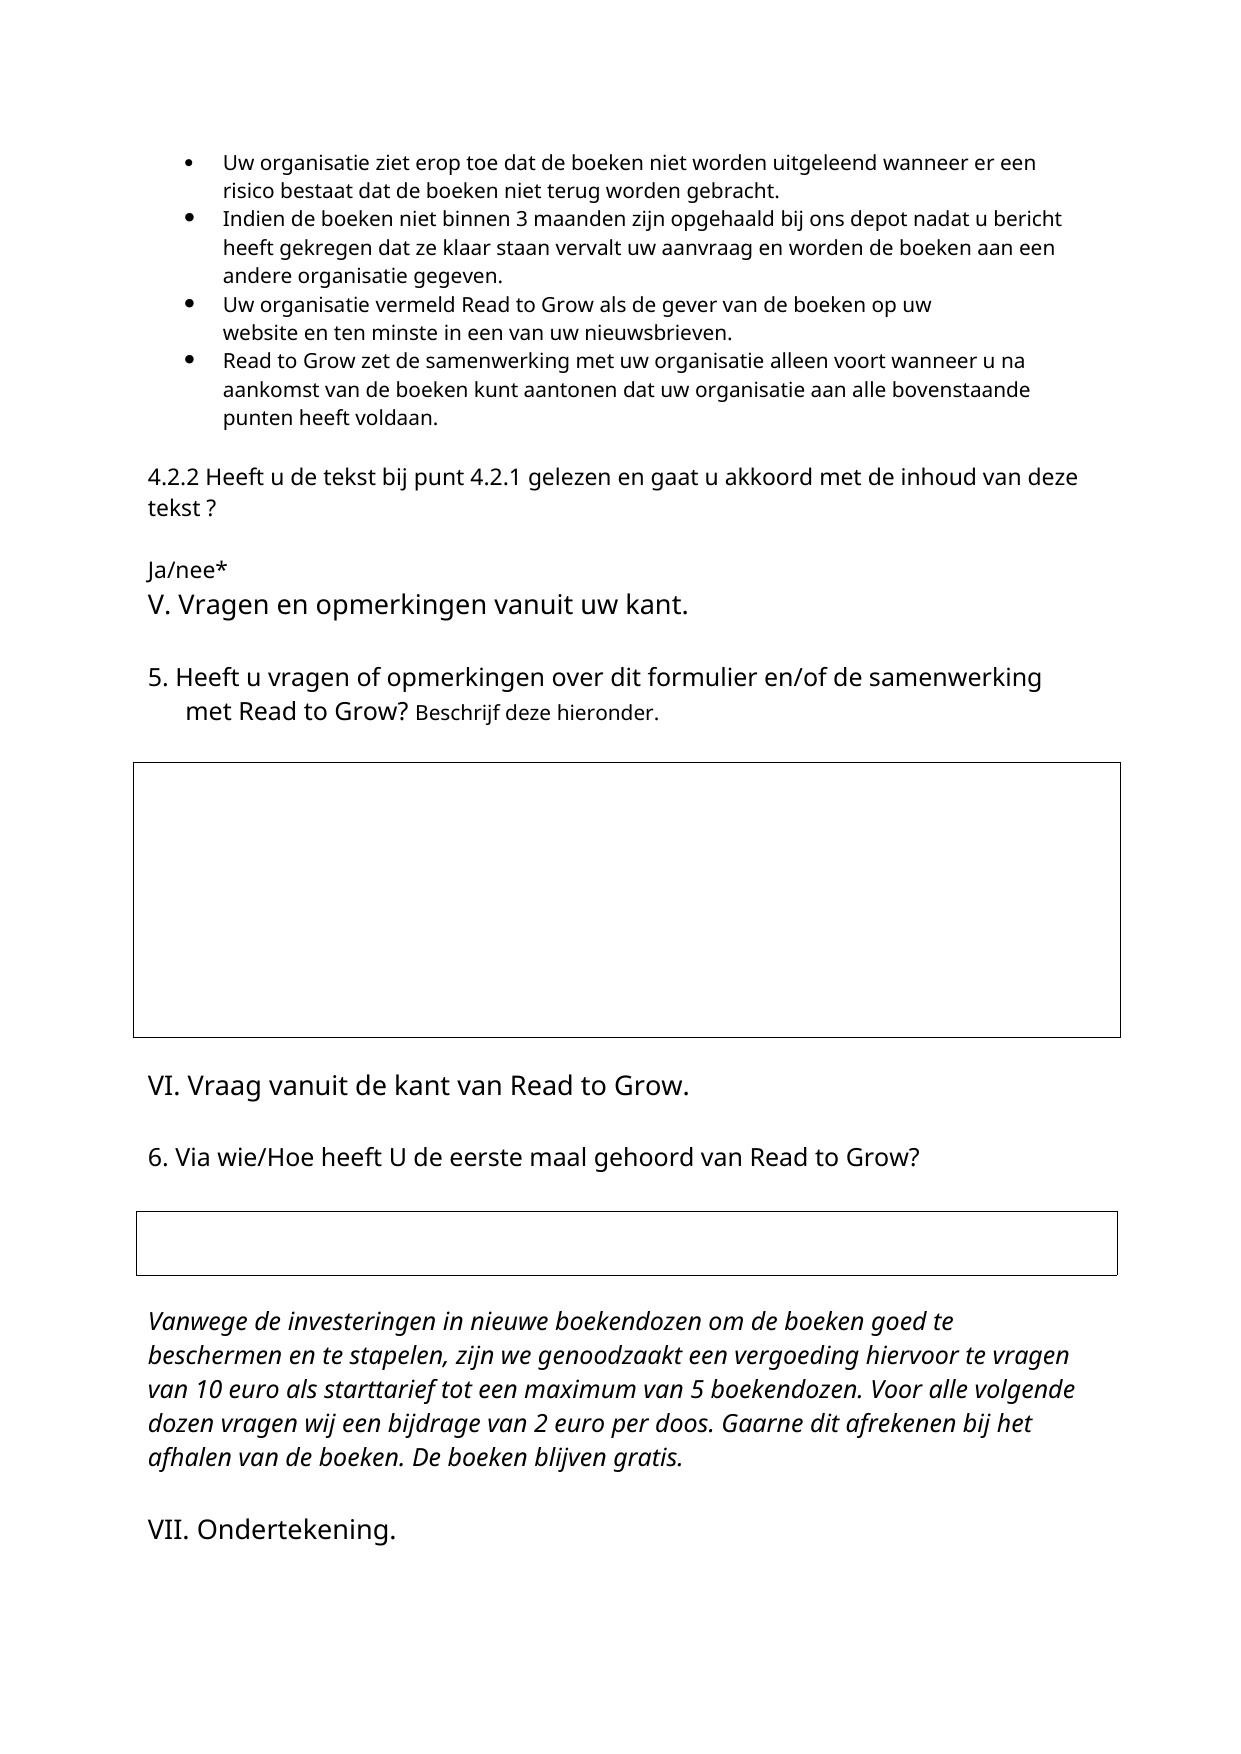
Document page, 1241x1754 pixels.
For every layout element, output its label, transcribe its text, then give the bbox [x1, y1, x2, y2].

list Uw organisatie vermeld Read to Grow als de gever van de boeken op uw website en ten minste in een van uw nieuwsbrieven. [185, 290, 1093, 347]
list Indien de boeken niet binnen 3 maanden zijn opgehaald bij ons depot nadat u bericht heeft gekregen dat ze klaar staan vervalt uw aanvraag en worden de boeken aan een andere organisatie gegeven. [185, 204, 1093, 290]
text VII. Ondertekening. [148, 1511, 1093, 1584]
text V. Vragen en opmerkingen vanuit uw kant. [148, 586, 1093, 623]
text VI. Vraag vanuit de kant van Read to Grow. [148, 1066, 1093, 1103]
list Uw organisatie ziet erop toe dat de boeken niet worden uitgeleend wanneer er een risico bestaat dat de boeken niet terug worden gebracht. [185, 148, 1093, 204]
text Ja/nee* [148, 523, 1093, 586]
text 5. Heeft u vragen of opmerkingen over dit formulier en/of de samenwerking met Read to Grow? Beschrijf deze hieronder. [148, 659, 1093, 728]
list Read to Grow zet de samenwerking met uw organisatie alleen voort wanneer u na aankomst van de boeken kunt aantonen dat uw organisatie aan alle bovenstaande punten heeft voldaan. [185, 347, 1093, 461]
text Vanwege de investeringen in nieuwe boekendozen om de boeken goed te beschermen en te stapelen, zijn we genoodzaakt een vergoeding hiervoor te vragen van 10 euro als starttarief tot een maximum van 5 boekendozen. Voor alle volgende dozen vragen wij een bijdrage van 2 euro per doos. Gaarne dit afrekenen bij het afhalen van de boeken. De boeken blijven gratis. [148, 1303, 1093, 1474]
table_header [134, 763, 1120, 1037]
table_header [137, 1212, 1117, 1275]
text 4.2.2 Heeft u de tekst bij punt 4.2.1 gelezen en gaat u akkoord met de inhoud van deze tekst ? [148, 461, 1093, 523]
text 6. Via wie/Hoe heeft U de eerste maal gehoord van Read to Grow? [148, 1103, 1093, 1174]
